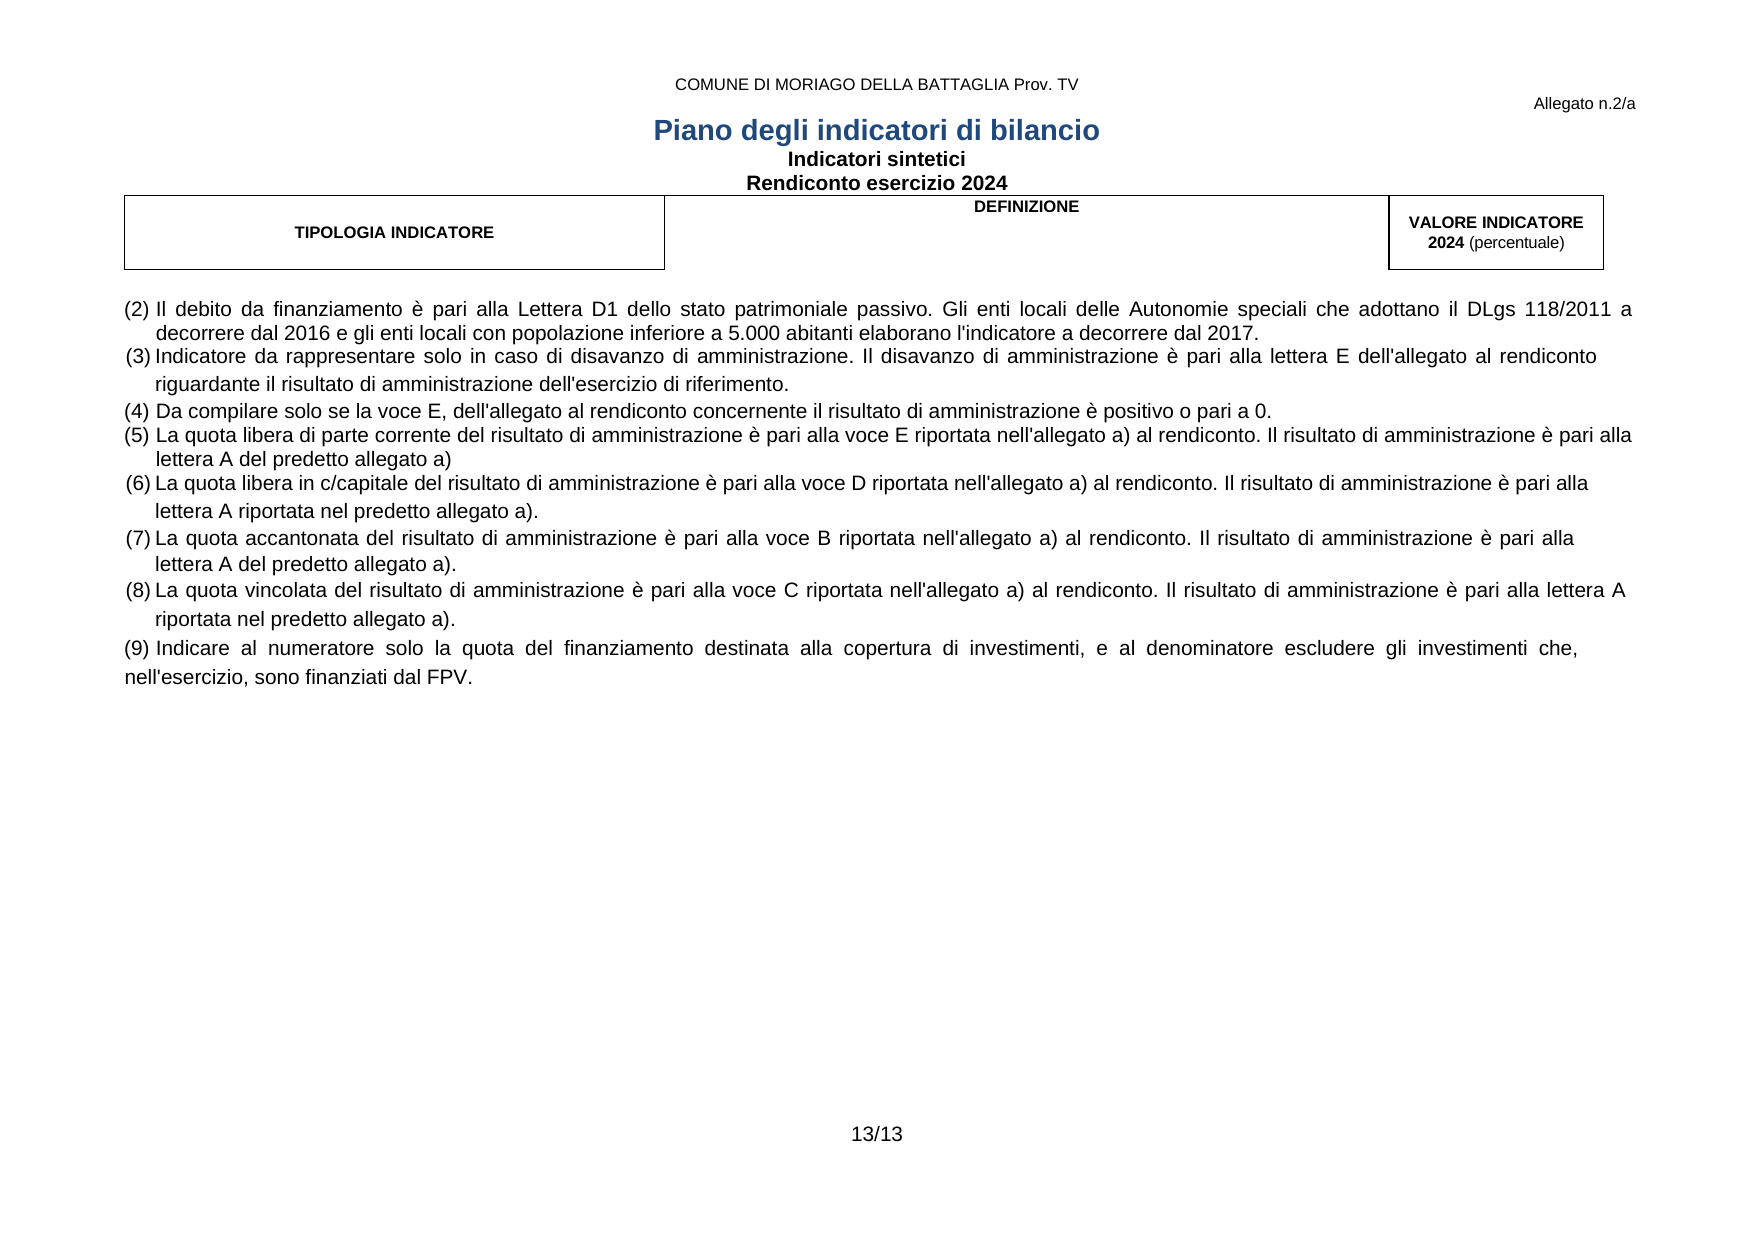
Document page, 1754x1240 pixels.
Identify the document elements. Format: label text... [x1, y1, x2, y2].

list Indicatore da rappresentare solo in caso di disavanzo di amministrazione. Il disavanzo di amministrazione è pari alla lettera E dell'allegato al rendiconto riguardante il risultato di amministrazione dell'esercizio di riferimento. [125, 344, 1599, 396]
list La quota vincolata del risultato di amministrazione è pari alla voce C riportata nell'allegato a) al rendiconto. Il risultato di amministrazione è pari alla lettera A riportata nel predetto allegato a). [125, 578, 1628, 631]
list La quota libera in c/capitale del risultato di amministrazione è pari alla voce D riportata nell'allegato a) al rendiconto. Il risultato di amministrazione è pari alla lettera A riportata nel predetto allegato a). [125, 471, 1591, 523]
list Da compilare solo se la voce E, dell'allegato al rendiconto concernente il risultato di amministrazione è positivo o pari a 0. [124, 399, 1636, 423]
list La quota libera di parte corrente del risultato di amministrazione è pari alla voce E riportata nell'allegato a) al rendiconto. Il risultato di amministrazione è pari alla lettera A del predetto allegato a) [124, 423, 1636, 471]
list Il debito da finanziamento è pari alla Lettera D1 dello stato patrimoniale passivo. Gli enti locali delle Autonomie speciali che adottano il DLgs 118/2011 a decorrere dal 2016 e gli enti locali con popolazione inferiore a 5.000 abitanti elaborano l'indicatore a decorrere dal 2017. [124, 296, 1636, 344]
list La quota accantonata del risultato di amministrazione è pari alla voce B riportata nell'allegato a) al rendiconto. Il risultato di amministrazione è pari alla lettera A del predetto allegato a). [125, 526, 1576, 576]
list Indicare al numeratore solo la quota del finanziamento destinata alla copertura di investimenti, e al denominatore escludere gli investimenti che, nell'esercizio, sono finanziati dal FPV. [124, 636, 1581, 688]
